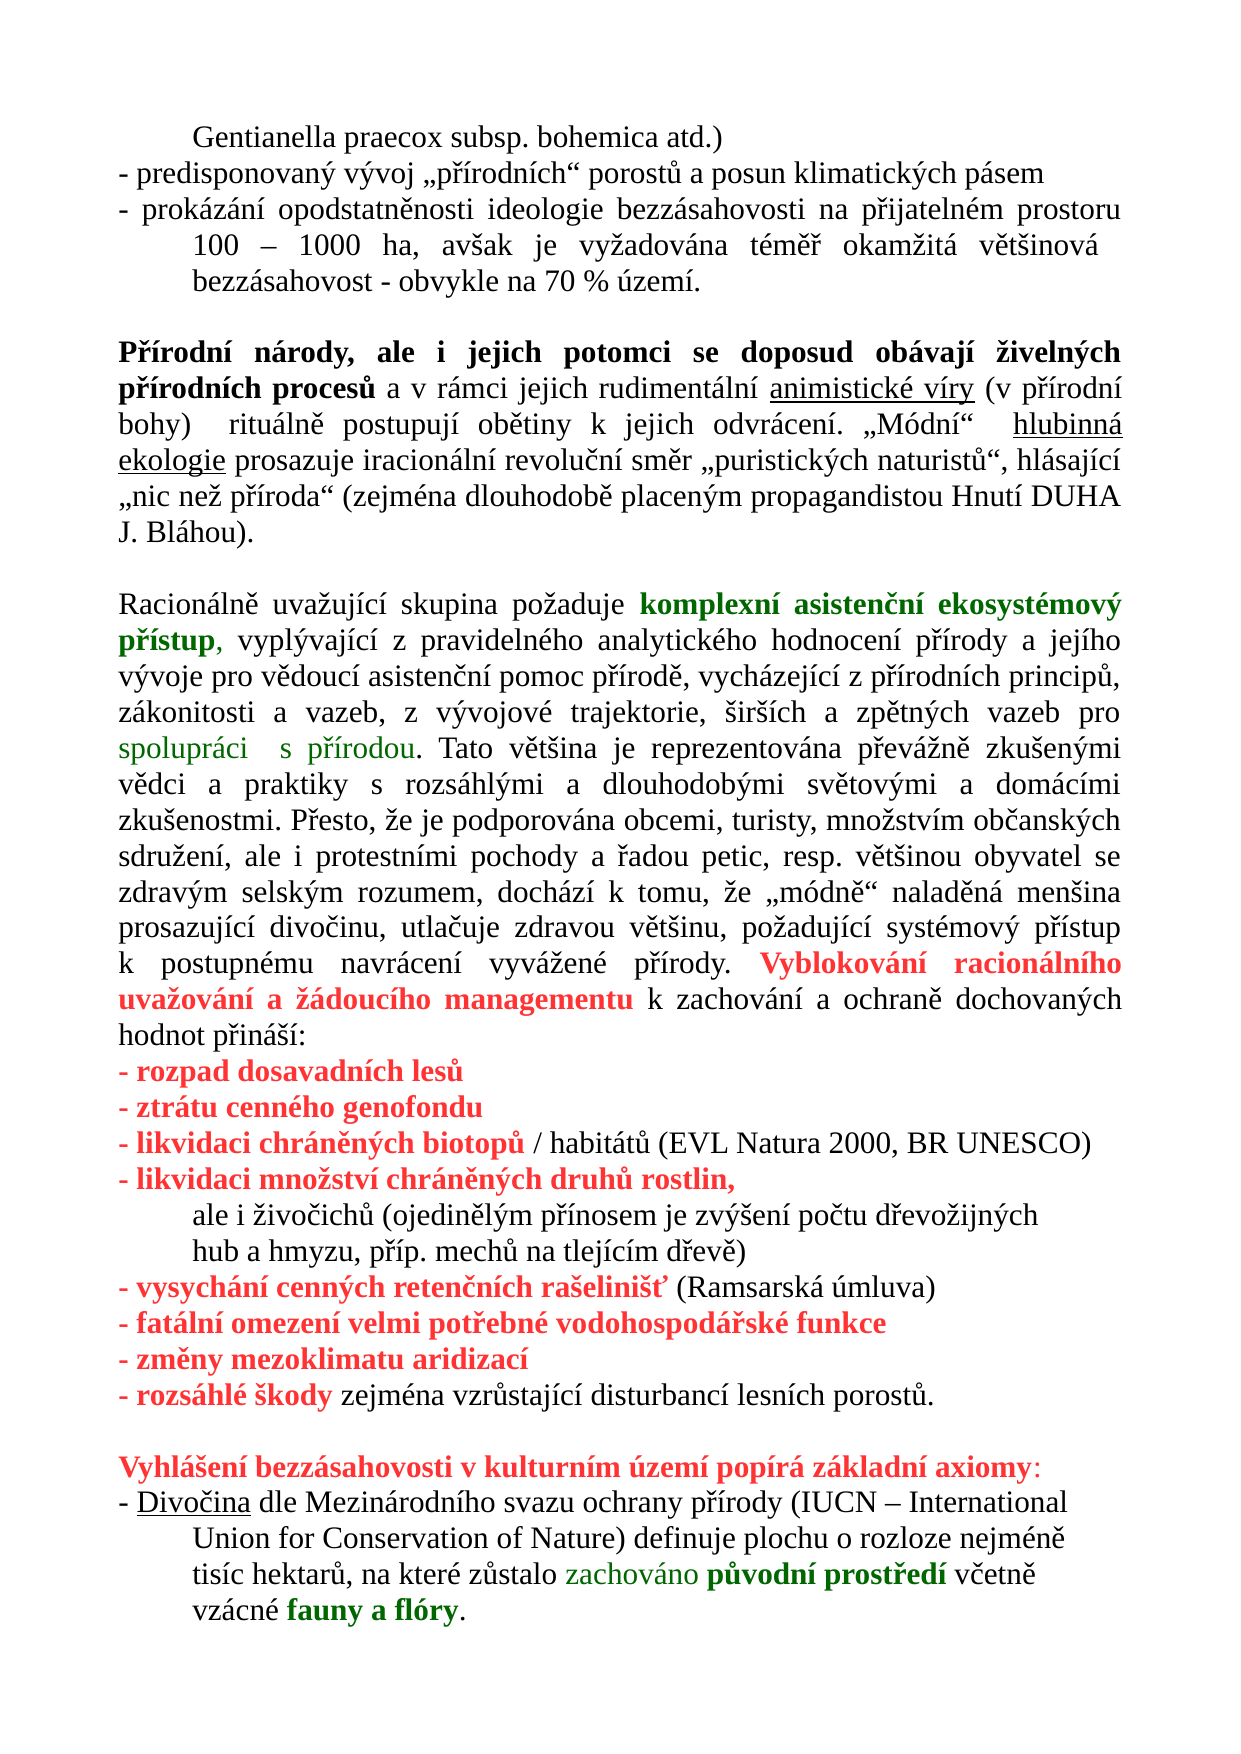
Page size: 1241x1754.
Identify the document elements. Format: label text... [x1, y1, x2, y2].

text - ztrátu cenného genofondu [118, 1088, 1122, 1124]
text - změny mezoklimatu aridizací [118, 1340, 1122, 1376]
text Gentianella praecox subsp. bohemica atd.) [118, 118, 1122, 154]
text Racionálně uvažující skupina požaduje komplexní asistenční ekosystémový přístup, vyplývající z pravidelného analytického hodnocení přírody a jejího vývoje pro vědoucí asistenční pomoc přírodě, vycházející z přírodních principů, zákonitosti a vazeb, z vývojové trajektorie, širších a zpětných vazeb pro spolupráci s přírodou. Tato většina je reprezentována převážně zkušenými vědci a praktiky s rozsáhlými a dlouhodobými světovými a domácími zkušenostmi. Přesto, že je podporována obcemi, turisty, množstvím občanských sdružení, ale i protestními pochody a řadou petic, resp. většinou obyvatel se zdravým selským rozumem, dochází k tomu, že „módně“ naladěná menšina prosazující divočinu, utlačuje zdravou většinu, požadující systémový přístup k postupnému navrácení vyvážené přírody. Vyblokování racionálního uvažování a žádoucího managementu k zachování a ochraně dochovaných hodnot přináší: [118, 585, 1122, 1052]
text - rozsáhlé škody zejména vzrůstající disturbancí lesních porostů. [118, 1376, 1122, 1412]
text Vyhlášení bezzásahovosti v kulturním území popírá základní axiomy: [118, 1448, 1122, 1484]
text - fatální omezení velmi potřebné vodohospodářské funkce [118, 1304, 1122, 1340]
text - vysychání cenných retenčních rašelinišť (Ramsarská úmluva) [118, 1268, 1122, 1304]
text - prokázání opodstatněnosti ideologie bezzásahovosti na přijatelném prostoru 100 – 1000 ha, avšak je vyžadována téměř okamžitá většinová bezzásahovost - obvykle na 70 % území. [118, 190, 1122, 298]
text - Divočina dle Mezinárodního svazu ochrany přírody (IUCN – International Union for Conservation of Nature) definuje plochu o rozloze nejméně tisíc hektarů, na které zůstalo zachováno původní prostředí včetně vzácné fauny a flóry. [118, 1484, 1122, 1627]
text ale i živočichů (ojedinělým přínosem je zvýšení počtu dřevožijných hub a hmyzu, příp. mechů na tlejícím dřevě) [118, 1196, 1122, 1268]
text - likvidaci chráněných biotopů / habitátů (EVL Natura 2000, BR UNESCO) [118, 1124, 1122, 1160]
text - rozpad dosavadních lesů [118, 1052, 1122, 1088]
text - likvidaci množství chráněných druhů rostlin, [118, 1160, 1122, 1196]
text Přírodní národy, ale i jejich potomci se doposud obávají živelných přírodních procesů a v rámci jejich rudimentální animistické víry (v přírodní bohy) rituálně postupují obětiny k jejich odvrácení. „Módní“ hlubinná ekologie prosazuje iracionální revoluční směr „puristických naturistů“, hlásající „nic než příroda“ (zejména dlouhodobě placeným propagandistou Hnutí DUHA J. Bláhou). [118, 334, 1122, 549]
text - predisponovaný vývoj „přírodních“ porostů a posun klimatických pásem [118, 154, 1122, 190]
